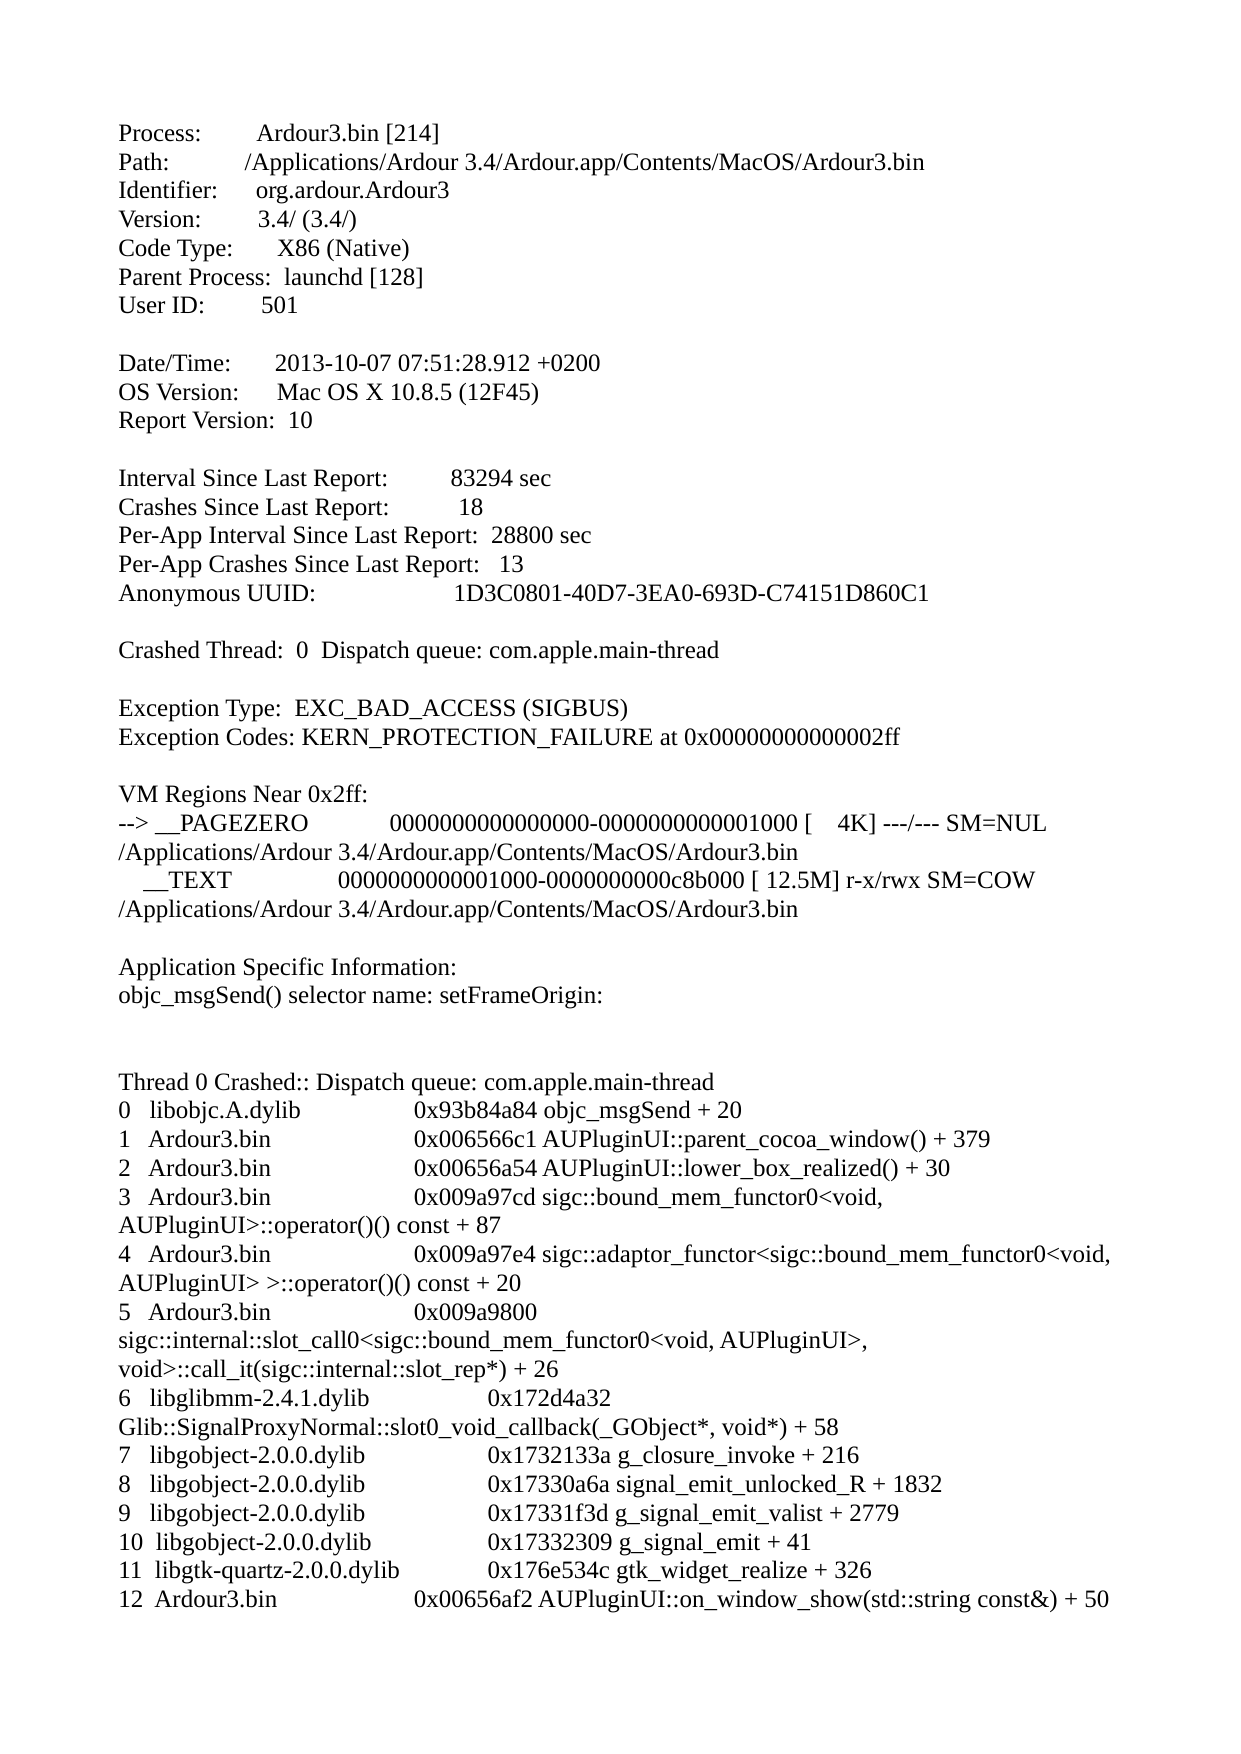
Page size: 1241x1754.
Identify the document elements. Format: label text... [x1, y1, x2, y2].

text Crashed Thread: 0 Dispatch queue: com.apple.main-thread [118, 636, 1122, 664]
text Interval Since Last Report: 83294 sec [118, 463, 1122, 492]
text Process: Ardour3.bin [214] [118, 118, 1122, 147]
text 5 Ardour3.bin 0x009a9800 sigc::internal::slot_call0<sigc::bound_mem_functor0<void, AUPluginUI>, void>::call_it(sigc::internal::slot_rep*) + 26 [118, 1297, 1122, 1383]
text 12 Ardour3.bin 0x00656af2 AUPluginUI::on_window_show(std::string const&) + 50 [118, 1584, 1122, 1613]
text 4 Ardour3.bin 0x009a97e4 sigc::adaptor_functor<sigc::bound_mem_functor0<void, AUPluginUI> >::operator()() const + 20 [118, 1239, 1122, 1297]
text 8 libgobject-2.0.0.dylib 0x17330a6a signal_emit_unlocked_R + 1832 [118, 1469, 1122, 1498]
text User ID: 501 [118, 291, 1122, 319]
text 0 libobjc.A.dylib 0x93b84a84 objc_msgSend + 20 [118, 1096, 1122, 1124]
text 2 Ardour3.bin 0x00656a54 AUPluginUI::lower_box_realized() + 30 [118, 1153, 1122, 1182]
text Exception Type: EXC_BAD_ACCESS (SIGBUS) [118, 693, 1122, 722]
text 10 libgobject-2.0.0.dylib 0x17332309 g_signal_emit + 41 [118, 1527, 1122, 1556]
text Anonymous UUID: 1D3C0801-40D7-3EA0-693D-C74151D860C1 [118, 578, 1122, 607]
text 7 libgobject-2.0.0.dylib 0x1732133a g_closure_invoke + 216 [118, 1441, 1122, 1469]
text Application Specific Information: [118, 952, 1122, 981]
text --> __PAGEZERO 0000000000000000-0000000000001000 [ 4K] ---/--- SM=NUL /Applications/Ardour 3.4/Ardour.app/Contents/MacOS/Ardour3.bin [118, 808, 1122, 866]
text 1 Ardour3.bin 0x006566c1 AUPluginUI::parent_cocoa_window() + 379 [118, 1124, 1122, 1153]
text OS Version: Mac OS X 10.8.5 (12F45) [118, 377, 1122, 406]
text Date/Time: 2013-10-07 07:51:28.912 +0200 [118, 348, 1122, 377]
text objc_msgSend() selector name: setFrameOrigin: [118, 981, 1122, 1009]
text Parent Process: launchd [128] [118, 262, 1122, 291]
text Report Version: 10 [118, 406, 1122, 434]
text Thread 0 Crashed:: Dispatch queue: com.apple.main-thread [118, 1067, 1122, 1096]
text Exception Codes: KERN_PROTECTION_FAILURE at 0x00000000000002ff [118, 722, 1122, 751]
text Code Type: X86 (Native) [118, 233, 1122, 262]
text Version: 3.4/ (3.4/) [118, 204, 1122, 233]
text Per-App Crashes Since Last Report: 13 [118, 549, 1122, 578]
text 6 libglibmm-2.4.1.dylib 0x172d4a32 Glib::SignalProxyNormal::slot0_void_callback(_GObject*, void*) + 58 [118, 1383, 1122, 1441]
text Path: /Applications/Ardour 3.4/Ardour.app/Contents/MacOS/Ardour3.bin [118, 147, 1122, 176]
text 3 Ardour3.bin 0x009a97cd sigc::bound_mem_functor0<void, AUPluginUI>::operator()() const + 87 [118, 1182, 1122, 1239]
text 11 libgtk-quartz-2.0.0.dylib 0x176e534c gtk_widget_realize + 326 [118, 1556, 1122, 1584]
text Crashes Since Last Report: 18 [118, 492, 1122, 521]
text VM Regions Near 0x2ff: [118, 779, 1122, 808]
text 9 libgobject-2.0.0.dylib 0x17331f3d g_signal_emit_valist + 2779 [118, 1498, 1122, 1527]
text __TEXT 0000000000001000-0000000000c8b000 [ 12.5M] r-x/rwx SM=COW /Applications/Ardour 3.4/Ardour.app/Contents/MacOS/Ardour3.bin [118, 866, 1122, 923]
text Identifier: org.ardour.Ardour3 [118, 176, 1122, 204]
text Per-App Interval Since Last Report: 28800 sec [118, 521, 1122, 549]
